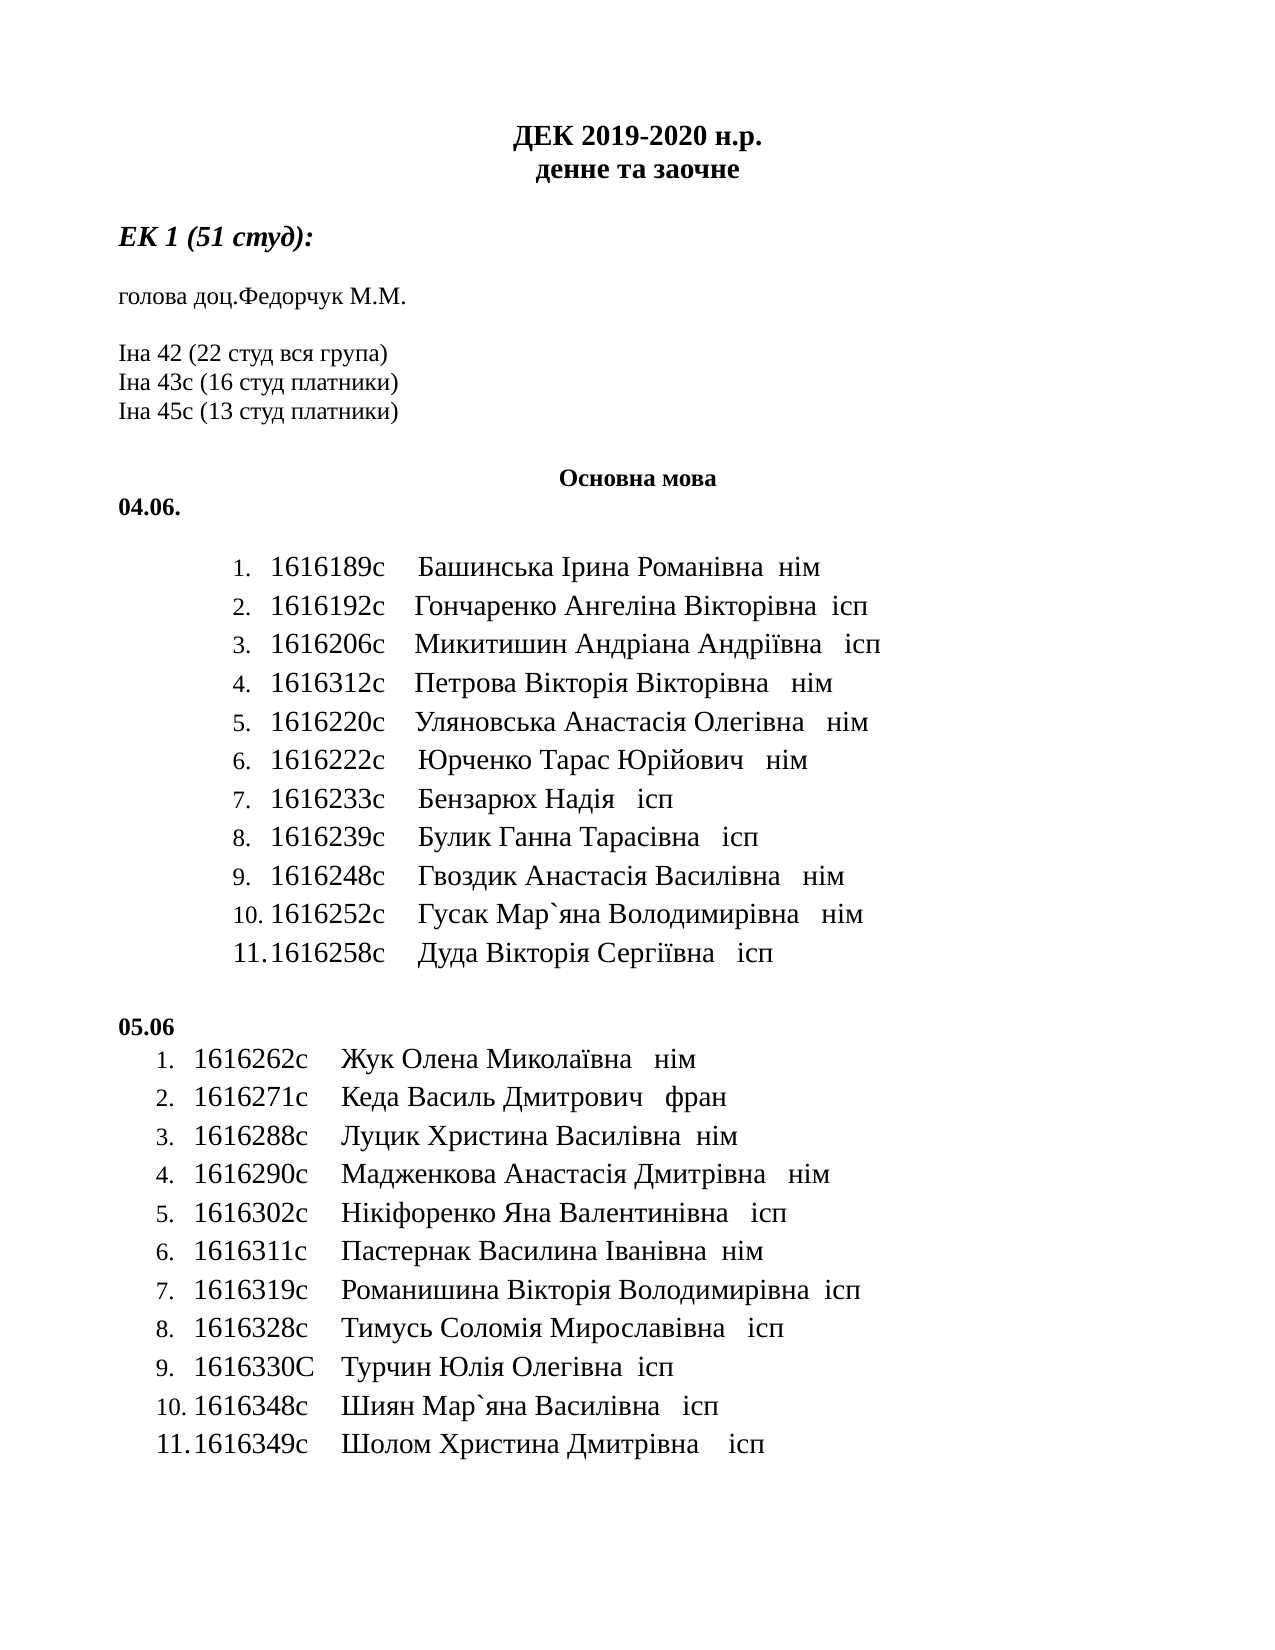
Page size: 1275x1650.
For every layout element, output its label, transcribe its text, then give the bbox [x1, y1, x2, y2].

list 1616288с Луцик Христина Василівна нім [156, 1118, 1157, 1151]
list 1616206с Микитишин Андріана Андріївна ісп [232, 627, 1157, 660]
text ЕК 1 (51 студ): [118, 219, 1157, 252]
list 1616302с Нікіфоренко Яна Валентинівна ісп [156, 1195, 1157, 1228]
list 1616311с Пастернак Василина Іванівна нім [156, 1233, 1157, 1267]
list 1616328с Тимусь Соломія Мирославівна ісп [156, 1311, 1157, 1344]
list 1616312с Петрова Вікторія Вікторівна нім [232, 665, 1157, 699]
list 1616290с Мадженкова Анастасія Дмитрівна нім [156, 1156, 1157, 1190]
text Іна 45с (13 студ платники) [118, 396, 1157, 425]
text Іна 42 (22 студ вся група) [118, 338, 1157, 367]
text ДЕК 2019-2020 н.р. [118, 118, 1157, 152]
list 1616252с Гусак Мар`яна Володимирівна нім [232, 896, 1157, 930]
text Основна мова [118, 463, 1157, 492]
list 1616220с Уляновська Анастасія Олегівна нім [232, 704, 1157, 737]
text голова доц.Федорчук М.М. [118, 281, 1157, 310]
list 1616233с Бензарюх Надія ісп [232, 781, 1157, 814]
list 1616189с Башинська Ірина Романівна нім [232, 549, 1157, 583]
list 1616349с Шолом Христина Дмитрівна ісп [156, 1426, 1157, 1460]
text 04.06. [118, 492, 1157, 521]
list 1616330С Турчин Юлія Олегівна ісп [156, 1349, 1157, 1383]
list 1616262с Жук Олена Миколаївна нім [156, 1041, 1157, 1074]
list 1616271с Кеда Василь Дмитрович фран [156, 1079, 1157, 1113]
list 1616319с Романишина Вікторія Володимирівна ісп [156, 1272, 1157, 1306]
text Іна 43с (16 студ платники) [118, 367, 1157, 396]
list 1616239с Булик Ганна Тарасівна ісп [232, 819, 1157, 853]
list 1616248с Гвоздик Анастасія Василівна нім [232, 858, 1157, 891]
text 05.06 [118, 1012, 1157, 1041]
list 1616258с Дуда Вікторія Сергіївна ісп [232, 935, 1157, 968]
text денне та заочне [118, 152, 1157, 185]
list 1616348с Шиян Мар`яна Василівна ісп [156, 1388, 1157, 1421]
list 1616222с Юрченко Тарас Юрійович нім [232, 742, 1157, 776]
list 1616192с Гончаренко Ангеліна Вікторівна ісп [232, 588, 1157, 622]
